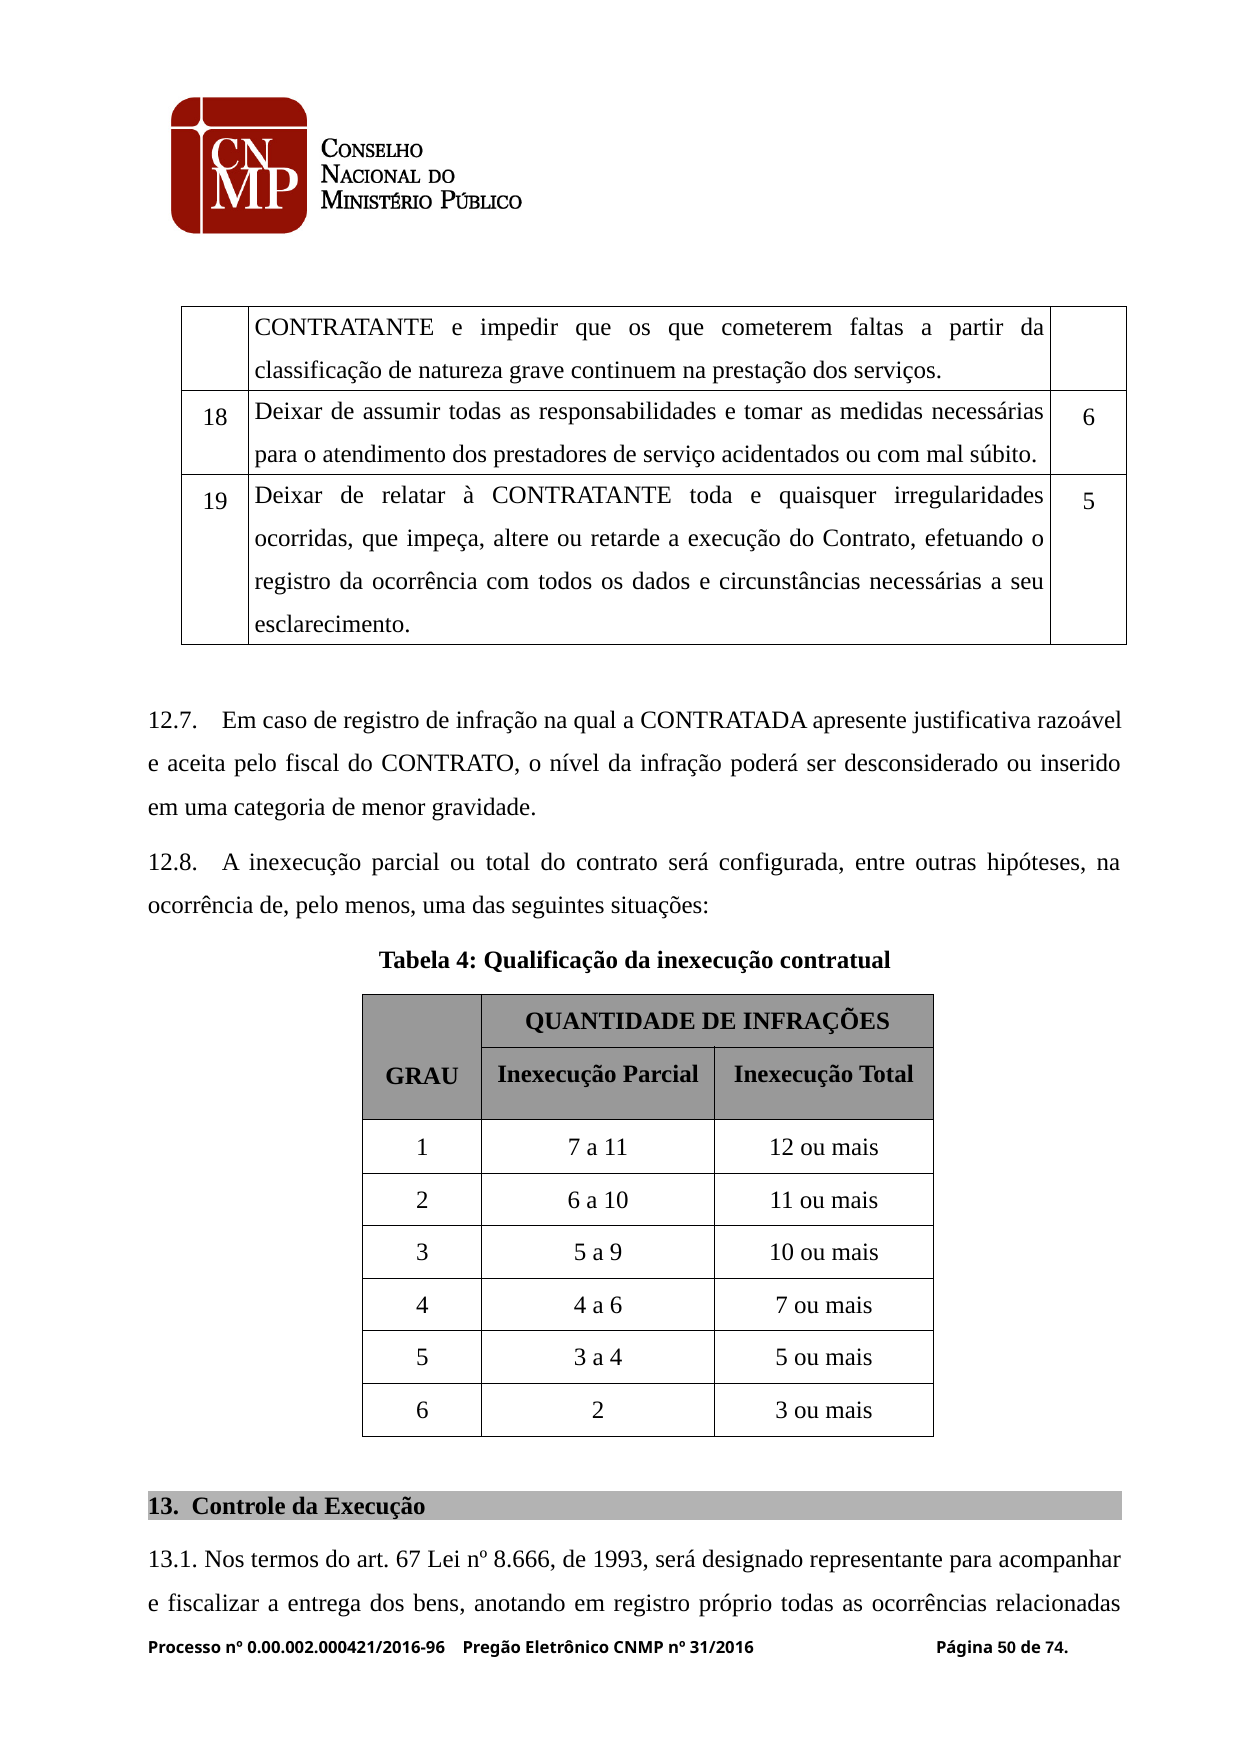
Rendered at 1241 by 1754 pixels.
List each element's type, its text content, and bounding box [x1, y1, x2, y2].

picture [147, 75, 537, 255]
table_cell [182, 307, 248, 390]
text 12.7. Em caso de registro de infração na qual a CONTRATADA apresente justificativa razoável e aceita pelo fiscal do CONTRATO, o nível da infração poderá ser desconsiderado ou inserido em uma categoria de menor gravidade. [148, 705, 1122, 820]
table_cell 11 ou mais [715, 1174, 933, 1225]
table_cell 7 a 11 [482, 1120, 714, 1172]
text 12.8. A inexecução parcial ou total do contrato será configurada, entre outras hipóteses, na ocorrência de, pelo menos, uma das seguintes situações: [148, 847, 1122, 918]
table_cell 4 a 6 [482, 1279, 714, 1330]
table_cell Inexecução Parcial [482, 1048, 714, 1119]
table_cell 19 [182, 475, 248, 644]
text 13.1. Nos termos do art. 67 Lei nº 8.666, de 1993, será designado representante para acompanhar e fiscalizar a entrega dos bens, anotando em registro próprio todas as ocorrências relacionadas [148, 1544, 1122, 1616]
table_cell 12 ou mais [715, 1120, 933, 1172]
table_cell Inexecução Total [715, 1048, 933, 1119]
table_cell [1051, 307, 1126, 390]
table_cell 5 [1051, 475, 1126, 644]
table_cell 2 [363, 1174, 481, 1225]
table_cell 1 [363, 1120, 481, 1172]
table_cell 3 [363, 1226, 481, 1278]
table_cell CONTRATANTE e impedir que os que cometerem faltas a partir da classificação de natureza grave continuem na prestação dos serviços. [249, 307, 1050, 390]
table_cell 4 [363, 1279, 481, 1330]
table_cell Deixar de assumir todas as responsabilidades e tomar as medidas necessárias para o atendimento dos prestadores de serviço acidentados ou com mal súbito. [249, 391, 1050, 474]
table_cell 18 [182, 391, 248, 474]
table_cell 3 a 4 [482, 1331, 714, 1383]
table_cell 3 ou mais [715, 1384, 933, 1436]
table_cell 5 [363, 1331, 481, 1383]
table_header GRAU [363, 995, 481, 1119]
table_cell 6 a 10 [482, 1174, 714, 1225]
table_cell 7 ou mais [715, 1279, 933, 1330]
table_cell 10 ou mais [715, 1226, 933, 1278]
table_cell 5 ou mais [715, 1331, 933, 1383]
table_cell 6 [1051, 391, 1126, 474]
table_cell 6 [363, 1384, 481, 1436]
text 13. Controle da Execução [148, 1491, 1122, 1520]
table_cell 5 a 9 [482, 1226, 714, 1278]
text Tabela 4: Qualificação da inexecução contratual [148, 945, 1122, 973]
table_cell 2 [482, 1384, 714, 1436]
table_header QUANTIDADE DE INFRAÇÕES [482, 995, 933, 1046]
table_cell Deixar de relatar à CONTRATANTE toda e quaisquer irregularidades ocorridas, que impeça, altere ou retarde a execução do Contrato, efetuando o registro da ocorrência com todos os dados e circunstâncias necessárias a seu esclarecimento. [249, 475, 1050, 644]
